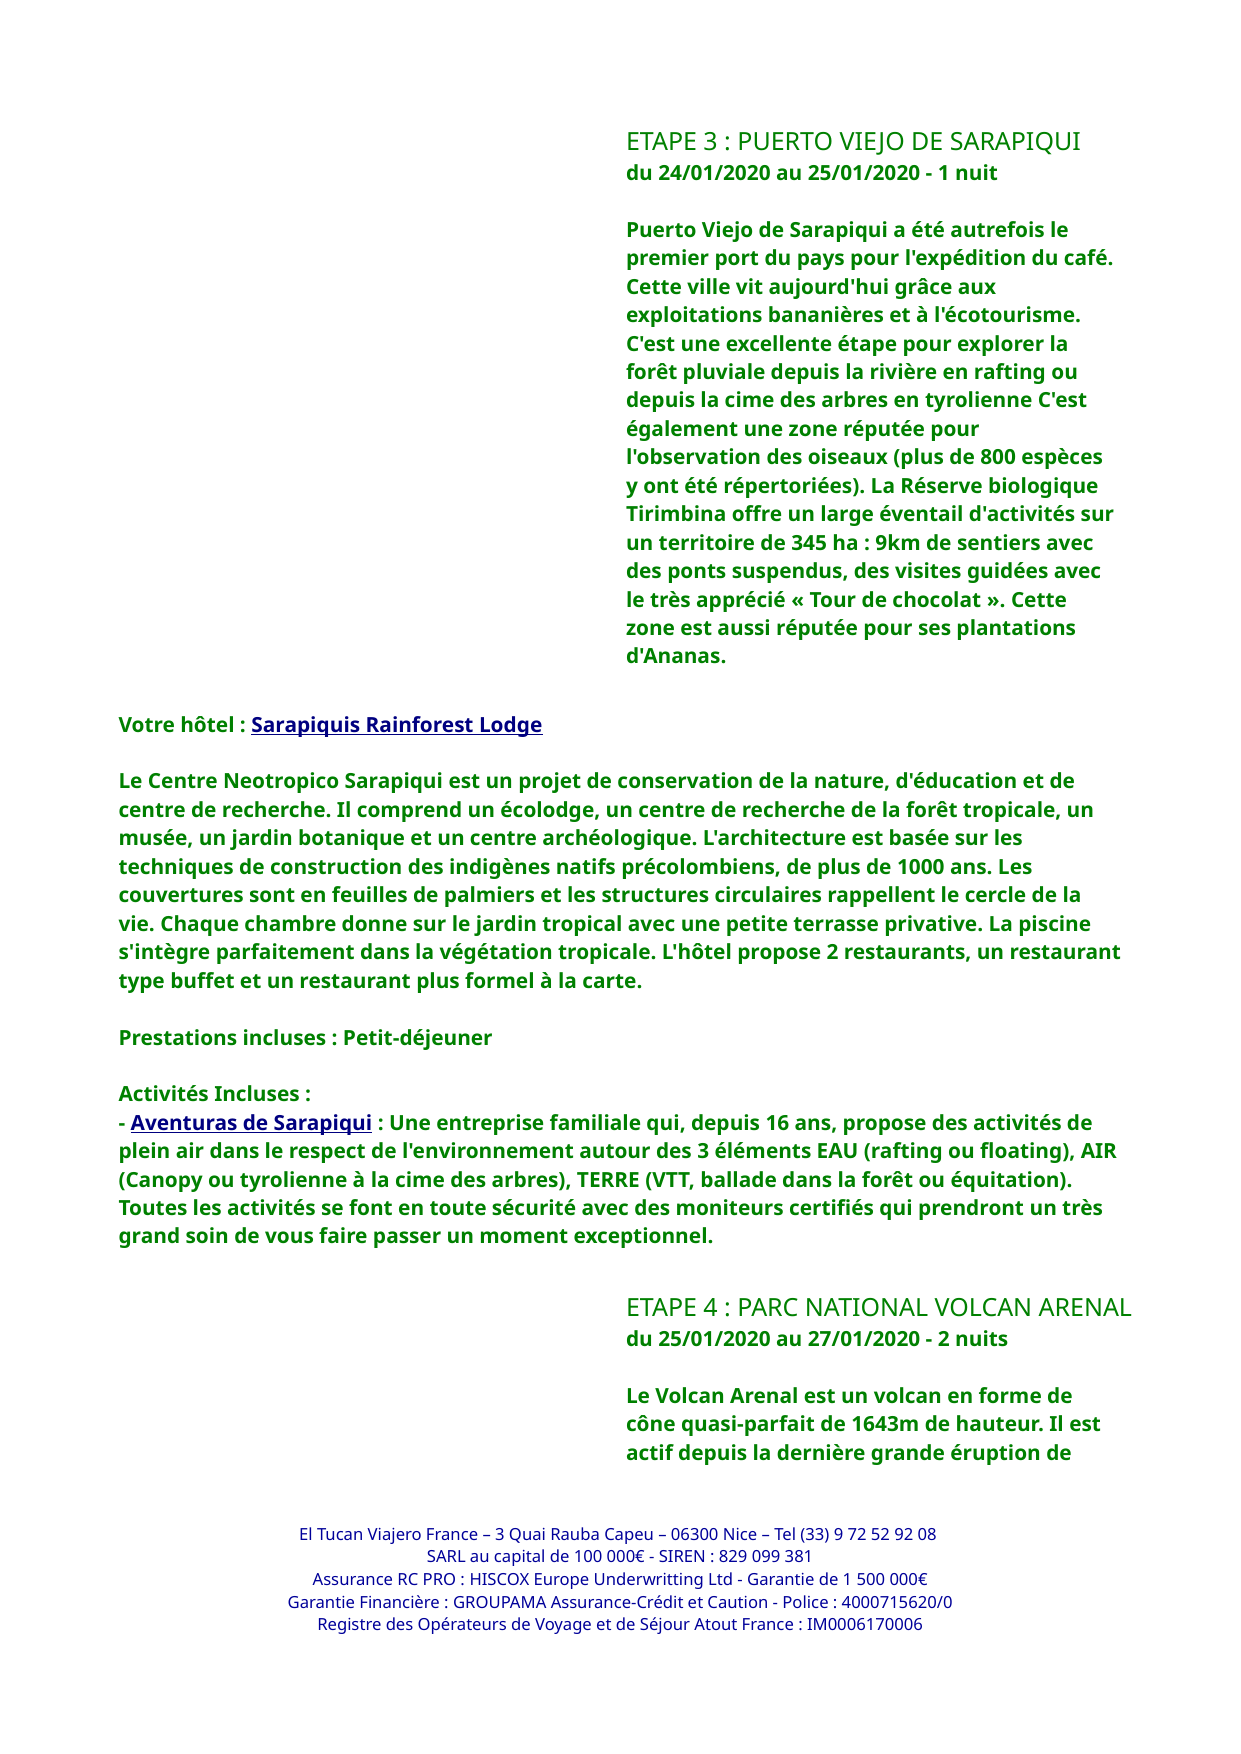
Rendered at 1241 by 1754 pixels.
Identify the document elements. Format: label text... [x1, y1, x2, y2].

text Votre hôtel : Sarapiquis Rainforest Lodge [118, 710, 1122, 738]
table_header ETAPE 3 : PUERTO VIEJO DE SARAPIQUI du 24/01/2020 au 25/01/2020 - 1 nuit Puerto Viejo de Sarapiqui a été autrefois le premier port du pays pour l'expédition du café. Cette ville vit aujourd'hui grâce aux exploitations bananières et à l'écotourisme. C'est une excellente étape pour explorer la forêt pluviale depuis la rivière en rafting ou depuis la cime des arbres en tyrolienne C'est également une zone réputée pour l'observation des oiseaux (plus de 800 espèces y ont été répertoriées). La Réserve biologique Tirimbina offre un large éventail d'activités sur un territoire de 345 ha : 9km de sentiers avec des ponts suspendus, des visites guidées avec le très apprécié « Tour de chocolat ». Cette zone est aussi réputée pour ses plantations d'Ananas. [620, 118, 1122, 676]
text - Aventuras de Sarapiqui : Une entreprise familiale qui, depuis 16 ans, propose des activités de plein air dans le respect de l'environnement autour des 3 éléments EAU (rafting ou floating), AIR (Canopy ou tyrolienne à la cime des arbres), TERRE (VTT, ballade dans la forêt ou équitation). Toutes les activités se font en toute sécurité avec des moniteurs certifiés qui prendront un très grand soin de vous faire passer un moment exceptionnel. [118, 1108, 1122, 1250]
table_header ETAPE 4 : PARC NATIONAL VOLCAN ARENAL du 25/01/2020 au 27/01/2020 - 2 nuits Le Volcan Arenal est un volcan en forme de cône quasi-parfait de 1643m de hauteur. Il est actif depuis la dernière grande éruption de 1968, provoquée par un tremblement de terre, qui ravagea la ville voisine de Tabacon. Le Parc National (10 800 ha) abrite également le Volcan Chato un cône assoupi avec un lagon vert pomme dans son cratère effondré. Les environs du Volcan abritent des sources thermales et de superbes chemins de randonnée que l'on peut explorer à pieds ou à cheval. Cette zone propose beaucoup d'activités qui permettront d'admirer la faune et la flore locale de manière ludique : ponts suspendus ou parcours en tyroliennes à la cime des arbres, téléphériques, balades en canoe sur les rivières... [620, 1284, 1122, 1472]
table_header [118, 1284, 620, 1472]
text Prestations incluses : Petit-déjeuner [118, 1023, 1122, 1051]
text Le Centre Neotropico Sarapiqui est un projet de conservation de la nature, d'éducation et de centre de recherche. Il comprend un écolodge, un centre de recherche de la forêt tropicale, un musée, un jardin botanique et un centre archéologique. L'architecture est basée sur les techniques de construction des indigènes natifs précolombiens, de plus de 1000 ans. Les couvertures sont en feuilles de palmiers et les structures circulaires rappellent le cercle de la vie. Chaque chambre donne sur le jardin tropical avec une petite terrasse privative. La piscine s'intègre parfaitement dans la végétation tropicale. L'hôtel propose 2 restaurants, un restaurant type buffet et un restaurant plus formel à la carte. [118, 767, 1122, 994]
text Activités Incluses : [118, 1079, 1122, 1108]
table_header [118, 118, 620, 676]
